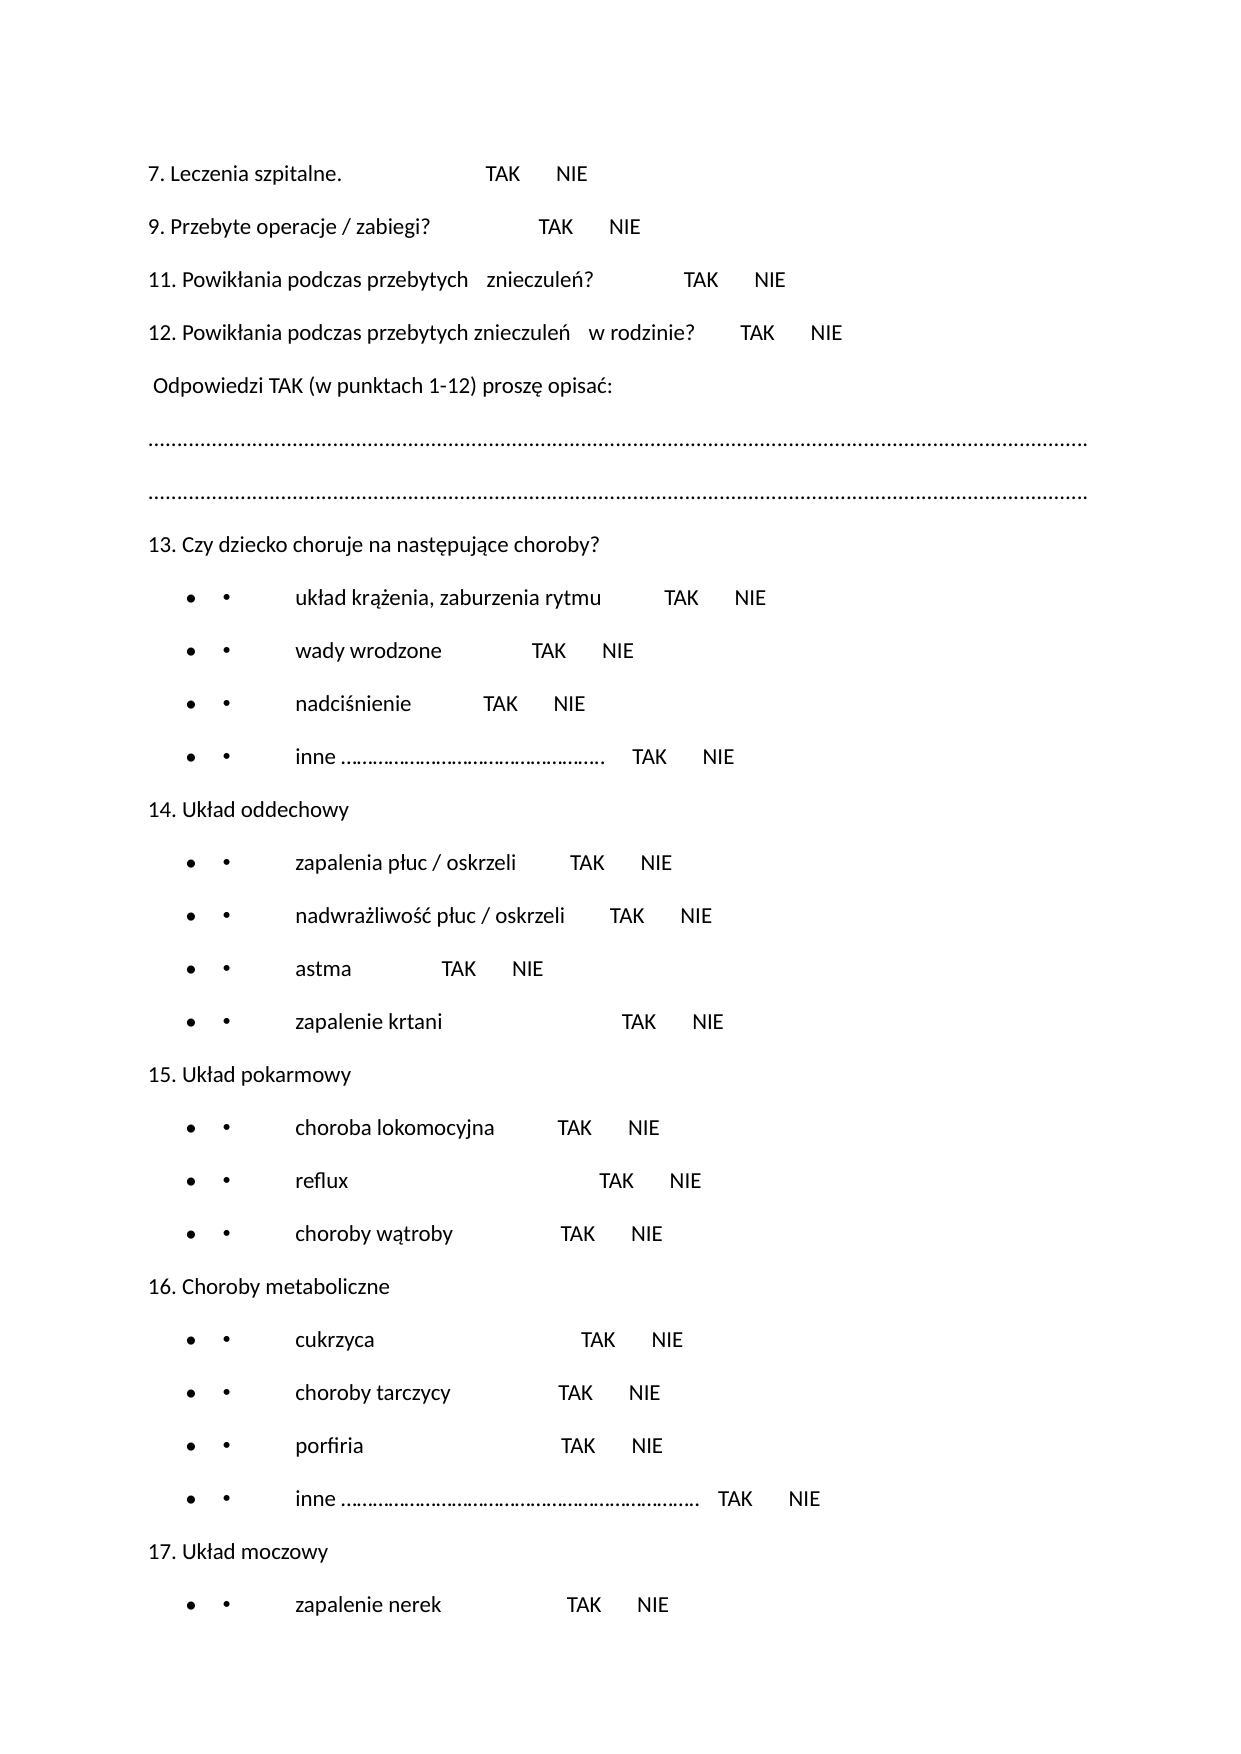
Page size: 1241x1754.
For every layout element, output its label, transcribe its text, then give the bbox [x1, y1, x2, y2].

text 13. Czy dziecko choruje na następujące choroby? [148, 530, 1093, 558]
text 15. Układ pokarmowy [148, 1060, 1093, 1088]
text 16. Choroby metaboliczne [148, 1272, 1093, 1300]
list • nadciśnienie TAK NIE [185, 689, 1093, 717]
text 9. Przebyte operacje / zabiegi? TAK NIE [148, 212, 1093, 240]
text 17. Układ moczowy [148, 1537, 1093, 1566]
list • zapalenie nerek TAK NIE [185, 1591, 1093, 1618]
list • choroby wątroby TAK NIE [185, 1219, 1093, 1247]
list • inne ………………………………………….. TAK NIE [185, 742, 1093, 770]
list • cukrzyca TAK NIE [185, 1325, 1093, 1353]
list • choroby tarczycy TAK NIE [185, 1378, 1093, 1406]
list • układ krążenia, zaburzenia rytmu TAK NIE [185, 583, 1093, 611]
list • inne ………………………………………………………….. TAK NIE [185, 1484, 1093, 1512]
text 11. Powikłania podczas przebytych znieczuleń? TAK NIE [148, 265, 1093, 293]
text 12. Powikłania podczas przebytych znieczuleń w rodzinie? TAK NIE [148, 318, 1093, 346]
text 14. Układ oddechowy [148, 795, 1093, 823]
list • porfiria TAK NIE [185, 1431, 1093, 1459]
text 7. Leczenia szpitalne. TAK NIE [148, 159, 1093, 187]
text Odpowiedzi TAK (w punktach 1-12) proszę opisać: [148, 371, 1093, 399]
list • astma TAK NIE [185, 954, 1093, 982]
text ................................................................................................................................................................... [148, 424, 1093, 452]
list • nadwrażliwość płuc / oskrzeli TAK NIE [185, 901, 1093, 929]
list • reflux TAK NIE [185, 1166, 1093, 1194]
list • choroba lokomocyjna TAK NIE [185, 1113, 1093, 1141]
list • zapalenie krtani TAK NIE [185, 1007, 1093, 1035]
list • zapalenia płuc / oskrzeli TAK NIE [185, 848, 1093, 876]
list • wady wrodzone TAK NIE [185, 636, 1093, 664]
text ................................................................................................................................................................... [148, 477, 1093, 505]
